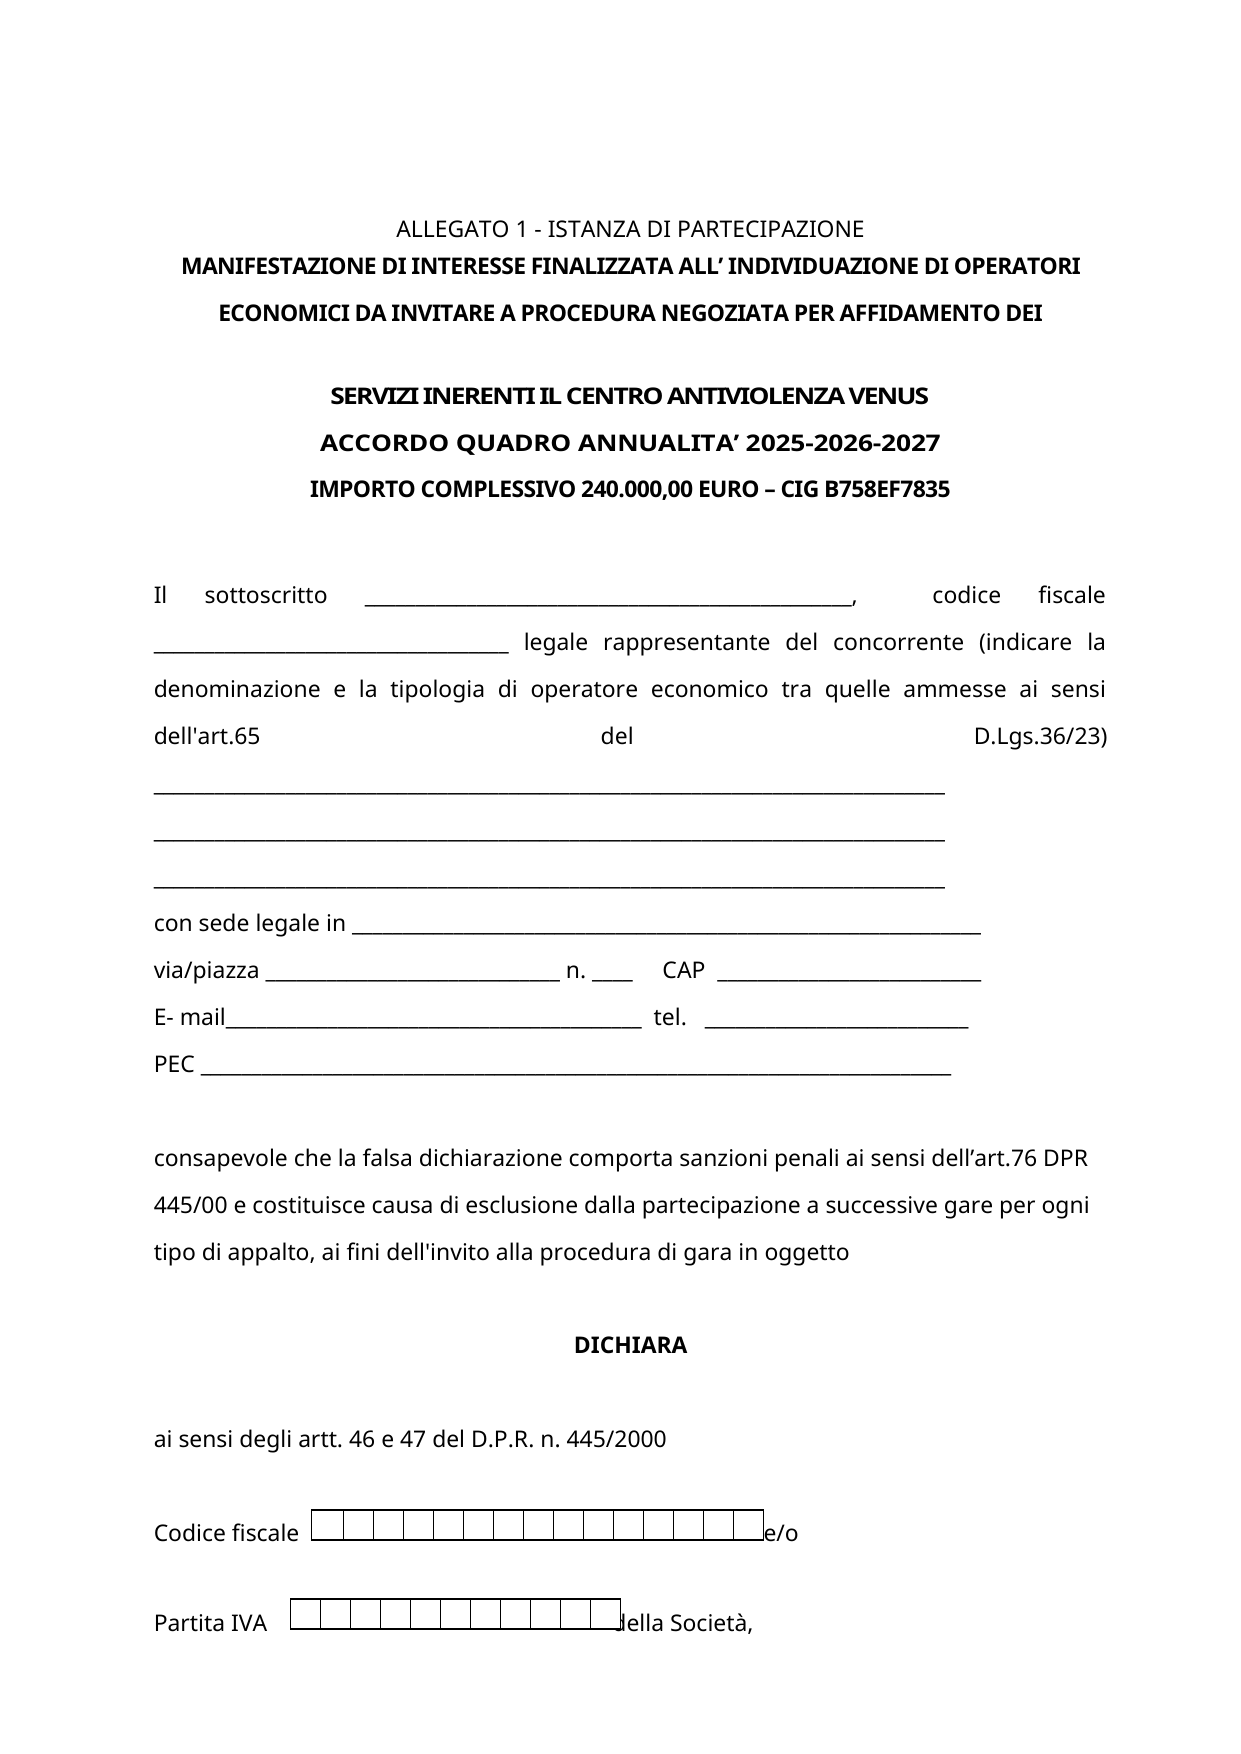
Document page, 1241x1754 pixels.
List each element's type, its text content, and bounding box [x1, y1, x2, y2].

text Partita IVA della Società, [153, 1607, 1107, 1638]
text ACCORDO QUADRO ANNUALITA’ 2025-2026-2027 [153, 426, 1107, 458]
text SERVIZI INERENTI IL CENTRO ANTIVIOLENZA VeNuS [153, 379, 1107, 411]
text ai sensi degli artt. 46 e 47 del D.P.R. n. 445/2000 [153, 1423, 1107, 1454]
text Il sottoscritto ________________________________________________, codice fiscale ___________________________________ legale rappresentante del concorrente (indicare la denominazione e la tipologia di operatore economico tra quelle ammesse ai sensi dell'art.65 del D.Lgs.36/23) ______________________________________________________________________________ [153, 579, 1107, 798]
text PEC __________________________________________________________________________ [153, 1048, 1107, 1079]
list Codice fiscale e/o [152, 1517, 1107, 1548]
text via/piazza _____________________________ n. ____ CAP __________________________ [153, 954, 1107, 986]
text E- mail_________________________________________ tel. __________________________ [153, 1001, 1107, 1032]
text ALLEGATO 1 - ISTANZA DI PARTECIPAZIONE [153, 191, 1107, 250]
text IMPORTO COMPLESSIVO 240.000,00 EURO – CIG B758EF7835 [153, 473, 1107, 504]
text con sede legale in ______________________________________________________________ [153, 907, 1107, 939]
text consapevole che la falsa dichiarazione comporta sanzioni penali ai sensi dell’art.76 DPR 445/00 e costituisce causa di esclusione dalla partecipazione a successive gare per ogni tipo di appalto, ai fini dell'invito alla procedura di gara in oggetto [153, 1142, 1107, 1267]
text MANIFESTAZIONE DI INTERESSE FINALIZZATA ALL’ INDIVIDUAZIONE DI OPERATORI ECONOMICI DA INVITARE A PROCEDURA NEGOZIATA PER AFFIDAMENTO DEI [153, 250, 1107, 328]
text DICHIARA [153, 1329, 1107, 1361]
text ______________________________________________________________________________ [153, 814, 1107, 845]
text ______________________________________________________________________________ [153, 861, 1107, 892]
